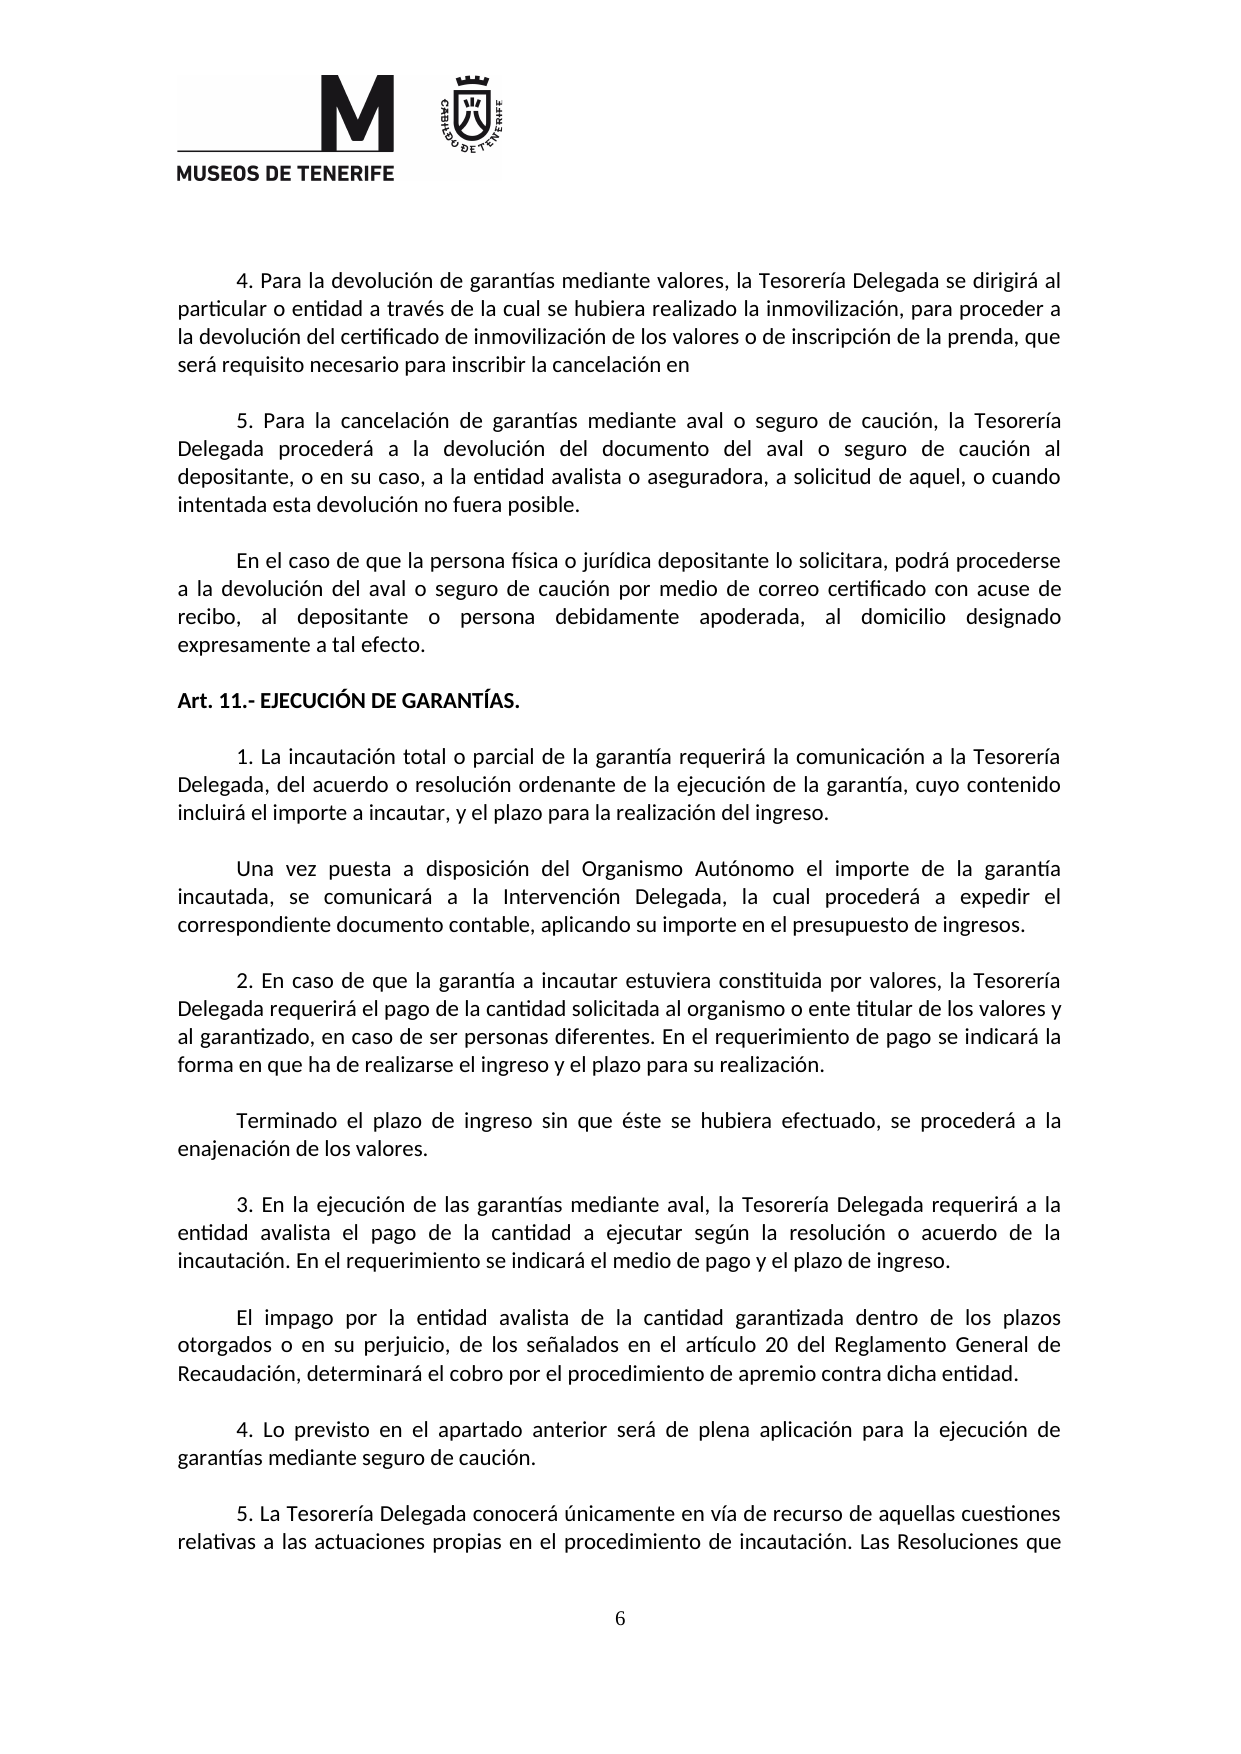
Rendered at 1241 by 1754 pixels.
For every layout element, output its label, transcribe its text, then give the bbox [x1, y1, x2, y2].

text Una vez puesta a disposición del Organismo Autónomo el importe de la garantía incautada, se comunicará a la Intervención Delegada, la cual procederá a expedir el correspondiente documento contable, aplicando su importe en el presupuesto de ingresos. [177, 854, 1063, 938]
text En el caso de que la persona física o jurídica depositante lo solicitara, podrá procederse a la devolución del aval o seguro de caución por medio de correo certificado con acuse de recibo, al depositante o persona debidamente apoderada, al domicilio designado expresamente a tal efecto. [177, 546, 1063, 658]
text 4. Para la devolución de garantías mediante valores, la Tesorería Delegada se dirigirá al particular o entidad a través de la cual se hubiera realizado la inmovilización, para proceder a la devolución del certificado de inmovilización de los valores o de inscripción de la prenda, que será requisito necesario para inscribir la cancelación en [177, 266, 1063, 378]
text El impago por la entidad avalista de la cantidad garantizada dentro de los plazos otorgados o en su perjuicio, de los señalados en el artículo 20 del Reglamento General de Recaudación, determinará el cobro por el procedimiento de apremio contra dicha entidad. [177, 1303, 1063, 1387]
text 5. La Tesorería Delegada conocerá únicamente en vía de recurso de aquellas cuestiones relativas a las actuaciones propias en el procedimiento de incautación. Las Resoluciones que [177, 1499, 1063, 1555]
text Terminado el plazo de ingreso sin que éste se hubiera efectuado, se procederá a la enajenación de los valores. [177, 1106, 1063, 1162]
text 1. La incautación total o parcial de la garantía requerirá la comunicación a la Tesorería Delegada, del acuerdo o resolución ordenante de la ejecución de la garantía, cuyo contenido incluirá el importe a incautar, y el plazo para la realización del ingreso. [177, 742, 1063, 826]
text 5. Para la cancelación de garantías mediante aval o seguro de caución, la Tesorería Delegada procederá a la devolución del documento del aval o seguro de caución al depositante, o en su caso, a la entidad avalista o aseguradora, a solicitud de aquel, o cuando intentada esta devolución no fuera posible. [177, 406, 1063, 518]
text 3. En la ejecución de las garantías mediante aval, la Tesorería Delegada requerirá a la entidad avalista el pago de la cantidad a ejecutar según la resolución o acuerdo de la incautación. En el requerimiento se indicará el medio de pago y el plazo de ingreso. [177, 1191, 1063, 1274]
text 4. Lo previsto en el apartado anterior será de plena aplicación para la ejecución de garantías mediante seguro de caución. [177, 1415, 1063, 1471]
text Art. 11.- EJECUCIÓN DE GARANTÍAS. [177, 686, 1063, 714]
text 2. En caso de que la garantía a incautar estuviera constituida por valores, la Tesorería Delegada requerirá el pago de la cantidad solicitada al organismo o ente titular de los valores y al garantizado, en caso de ser personas diferentes. En el requerimiento de pago se indicará la forma en que ha de realizarse el ingreso y el plazo para su realización. [177, 966, 1063, 1078]
